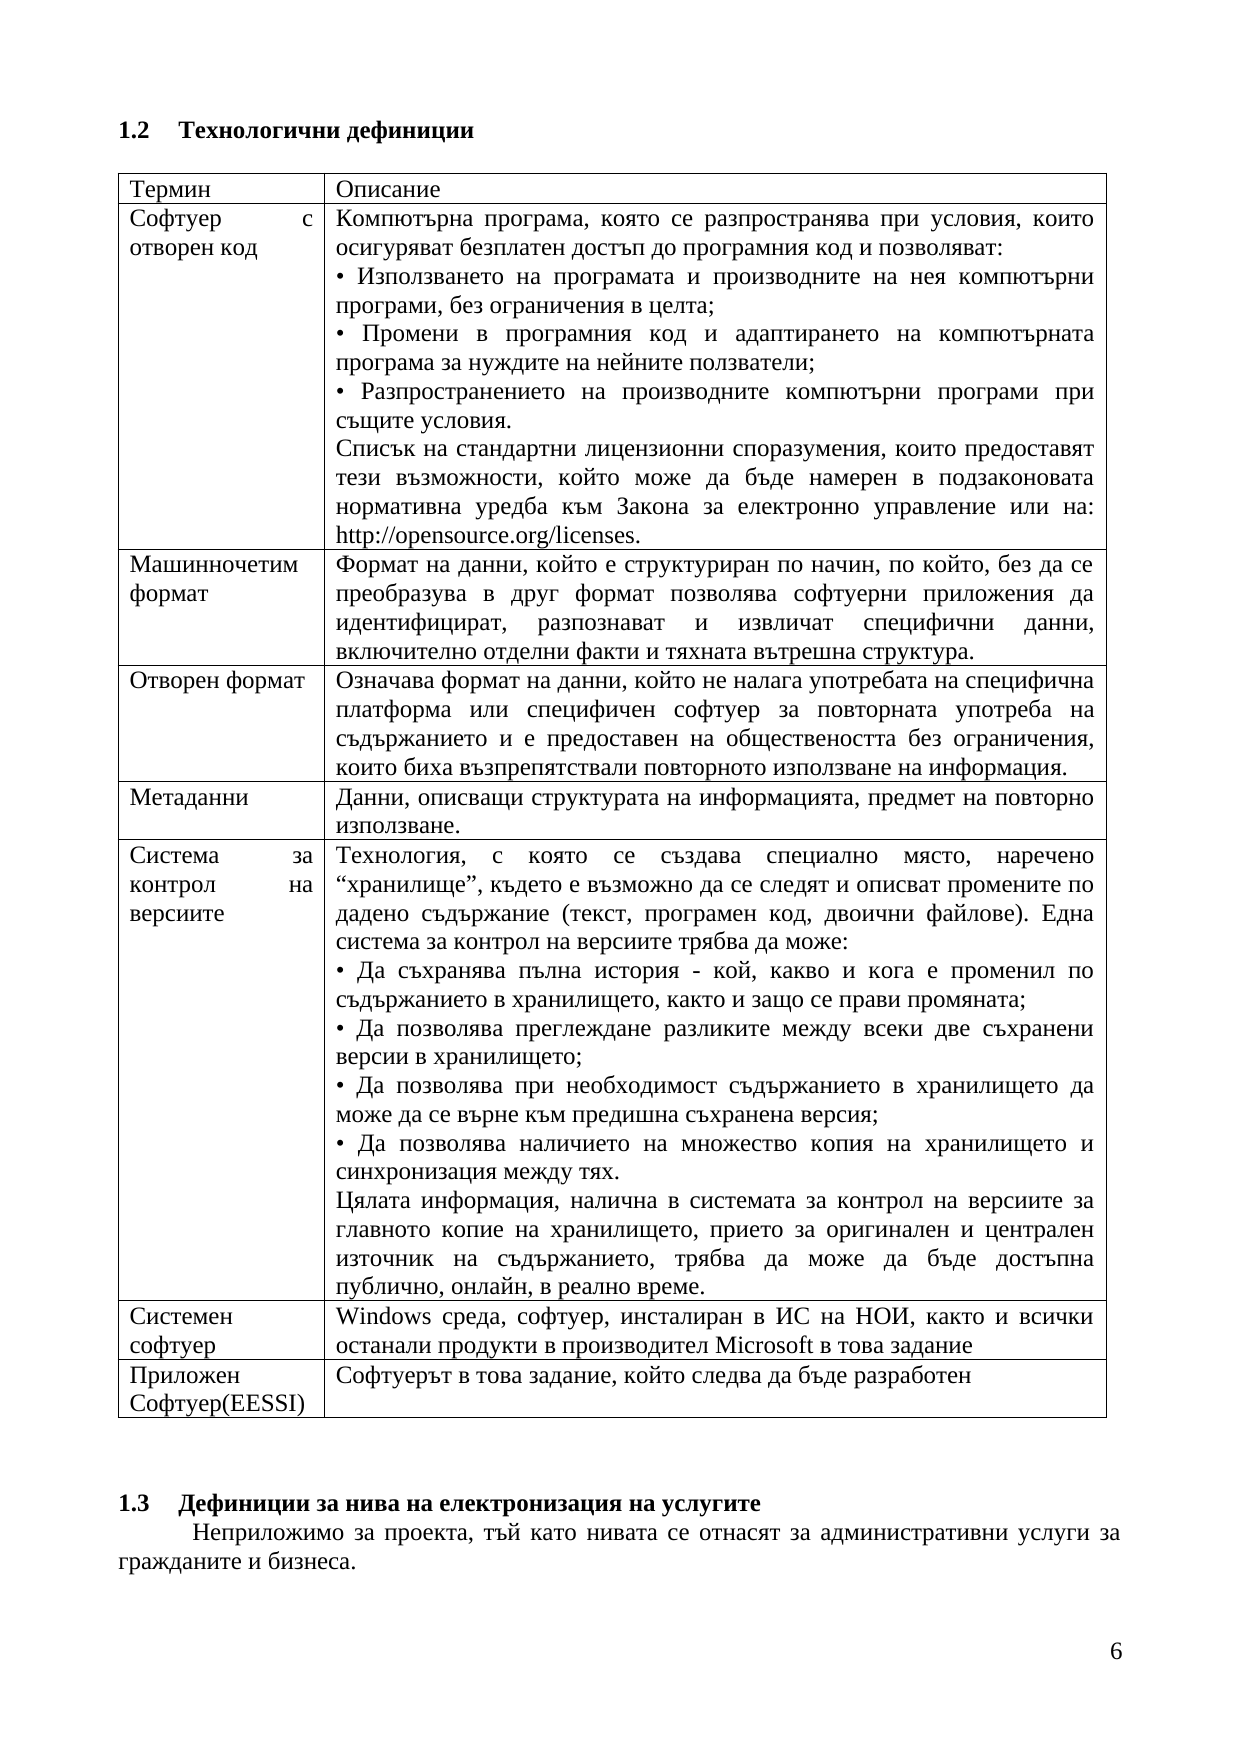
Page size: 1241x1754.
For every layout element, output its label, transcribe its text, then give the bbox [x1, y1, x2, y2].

table_cell Означава формат на данни, който не налага употребата на специфична платформа или специфичен софтуер за повторната употреба на съдържанието и е предоставен на обществеността без ограничения, които биха възпрепятствали повторното използване на информация. [325, 666, 1106, 781]
table_cell Приложен Софтуер(EESSI) [119, 1360, 324, 1417]
table_header Термин [119, 174, 324, 202]
subtitle Технологични дефиниции [118, 115, 1122, 144]
table_cell Метаданни [119, 782, 324, 839]
table_cell Технология, с която се създава специално място, наречено “хранилище”, където е възможно да се следят и описват промените по дадено съдържание (текст, програмен код, двоични файлове). Една система за контрол на версиите трябва да може: • Да съхранява пълна история - кой, какво и кога е променил по съдържанието в хранилището, както и защо се прави промяната; • Да позволява преглеждане разликите между всеки две съхранени версии в хранилището; • Да позволява при необходимост съдържанието в хранилището да може да се върне към предишна съхранена версия; • Да позволява наличието на множество копия на хранилището и синхронизация между тях. Цялата информация, налична в системата за контрол на версиите за главното копие на хранилището, прието за оригинален и централен източник на съдържанието, трябва да може да бъде достъпна публично, онлайн, в реално време. [325, 840, 1106, 1300]
table_cell Компютърна програма, която се разпространява при условия, които осигуряват безплатен достъп до програмния код и позволяват: • Използването на програмата и производните на нея компютърни програми, без ограничения в целта; • Промени в програмния код и адаптирането на компютърната програма за нуждите на нейните ползватели; • Разпространението на производните компютърни програми при същите условия. Списък на стандартни лицензионни споразумения, които предоставят тези възможности, който може да бъде намерен в подзаконовата нормативна уредба към Закона за електронно управление или на: http://opensource.org/licenses. [325, 204, 1106, 548]
text Неприложимо за проекта, тъй като нивата се отнасят за административни услуги за гражданите и бизнеса. [118, 1517, 1122, 1574]
table_cell Данни, описващи структурата на информацията, предмет на повторно използване. [325, 782, 1106, 839]
table_cell Системен софтуер [119, 1301, 324, 1359]
table_cell Софтуерът в това задание, който следва да бъде разработен [325, 1360, 1106, 1417]
table_header Описание [325, 174, 1106, 202]
table_cell Софтуер с отворен код [119, 204, 324, 548]
table_cell Формат на данни, който е структуриран по начин, по който, без да се преобразува в друг формат позволява софтуерни приложения да идентифицират, разпознават и извличат специфични данни, включително отделни факти и тяхната вътрешна структура. [325, 550, 1106, 664]
subtitle Дефиниции за нива на електронизация на услугите [118, 1488, 1122, 1517]
table_cell Отворен формат [119, 666, 324, 781]
table_cell Система за контрол на версиите [119, 840, 324, 1300]
table_cell Машинночетим формат [119, 550, 324, 664]
table_cell Windows среда, софтуер, инсталиран в ИС на НОИ, както и всички останали продукти в производител Microsoft в това задание [325, 1301, 1106, 1359]
